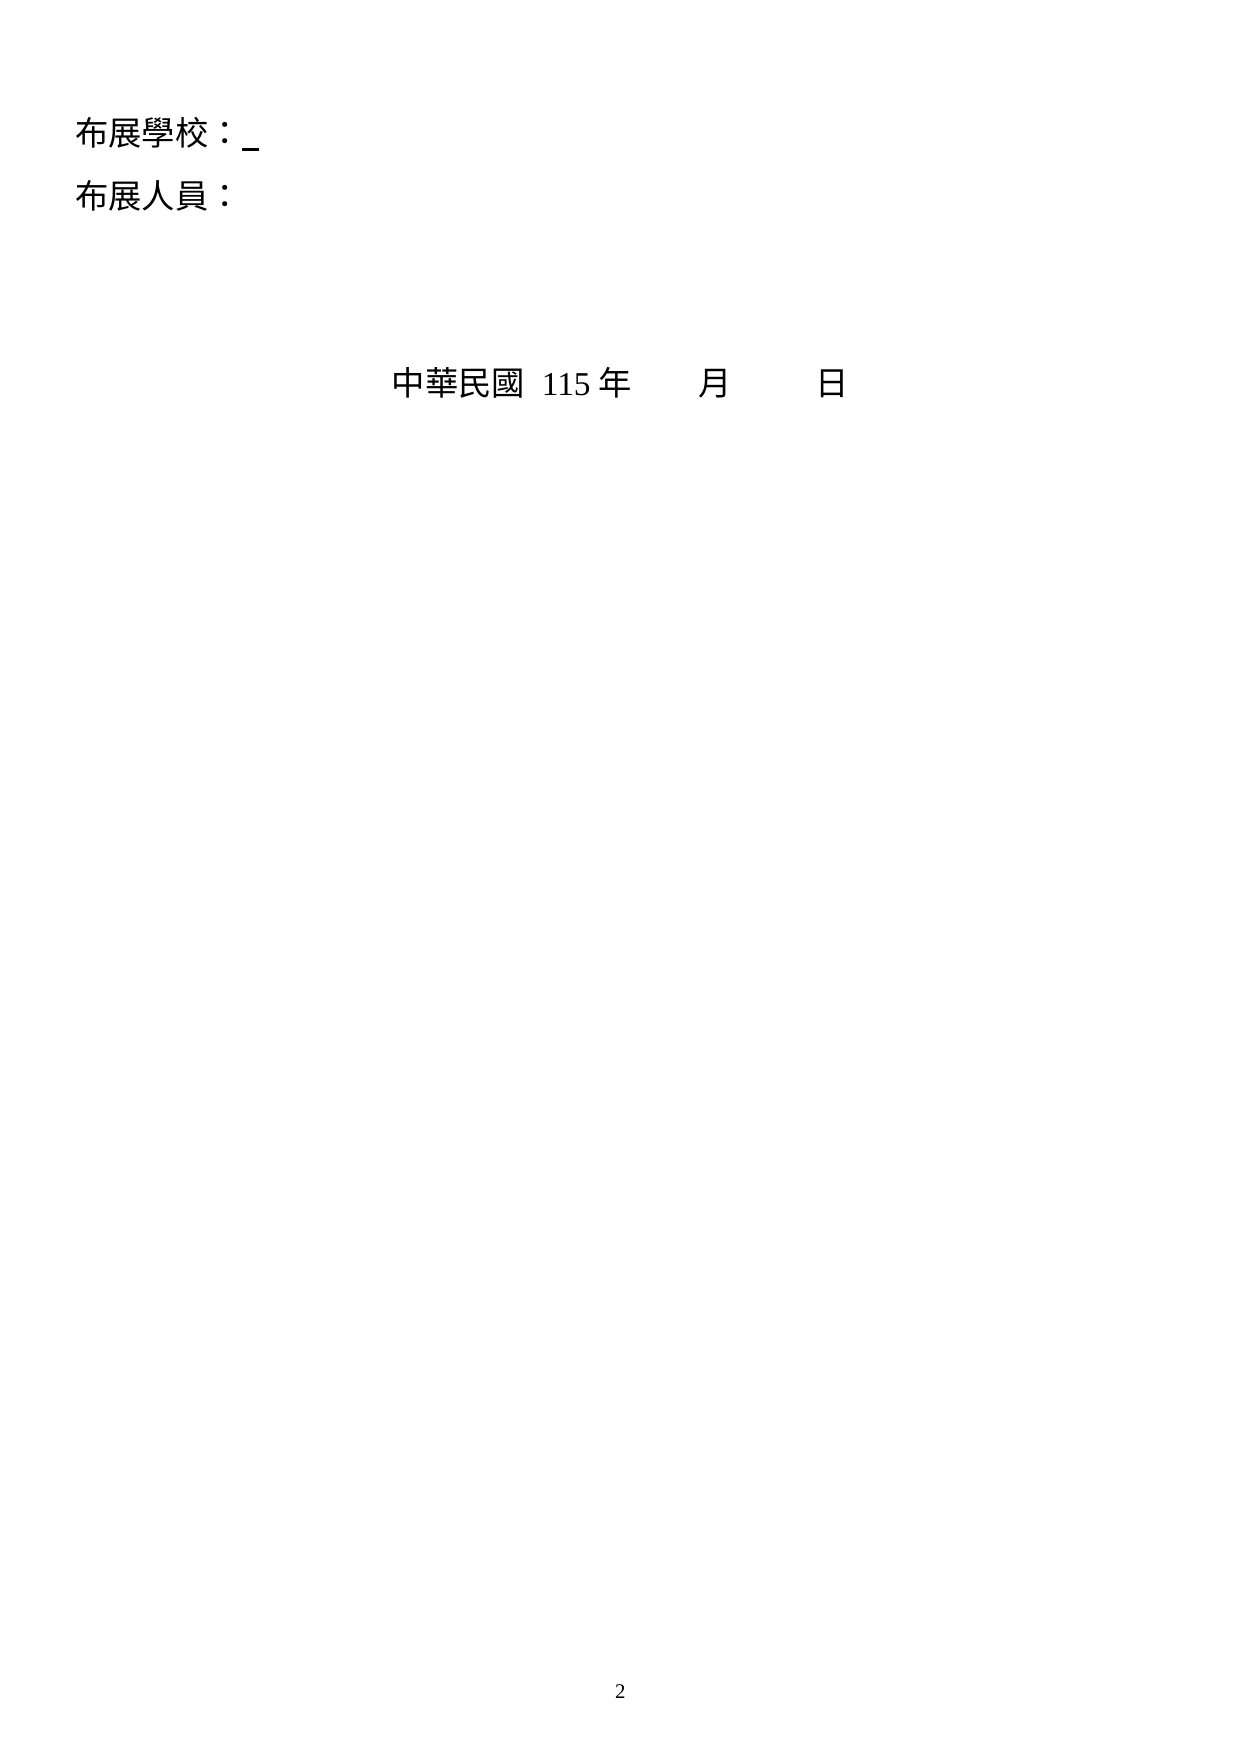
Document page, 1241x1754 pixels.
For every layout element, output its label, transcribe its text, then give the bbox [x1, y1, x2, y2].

text 布展人員： [75, 152, 1165, 214]
text 布展學校： [75, 89, 1165, 152]
text 中華民國 115 年 月 日 [75, 339, 1165, 402]
